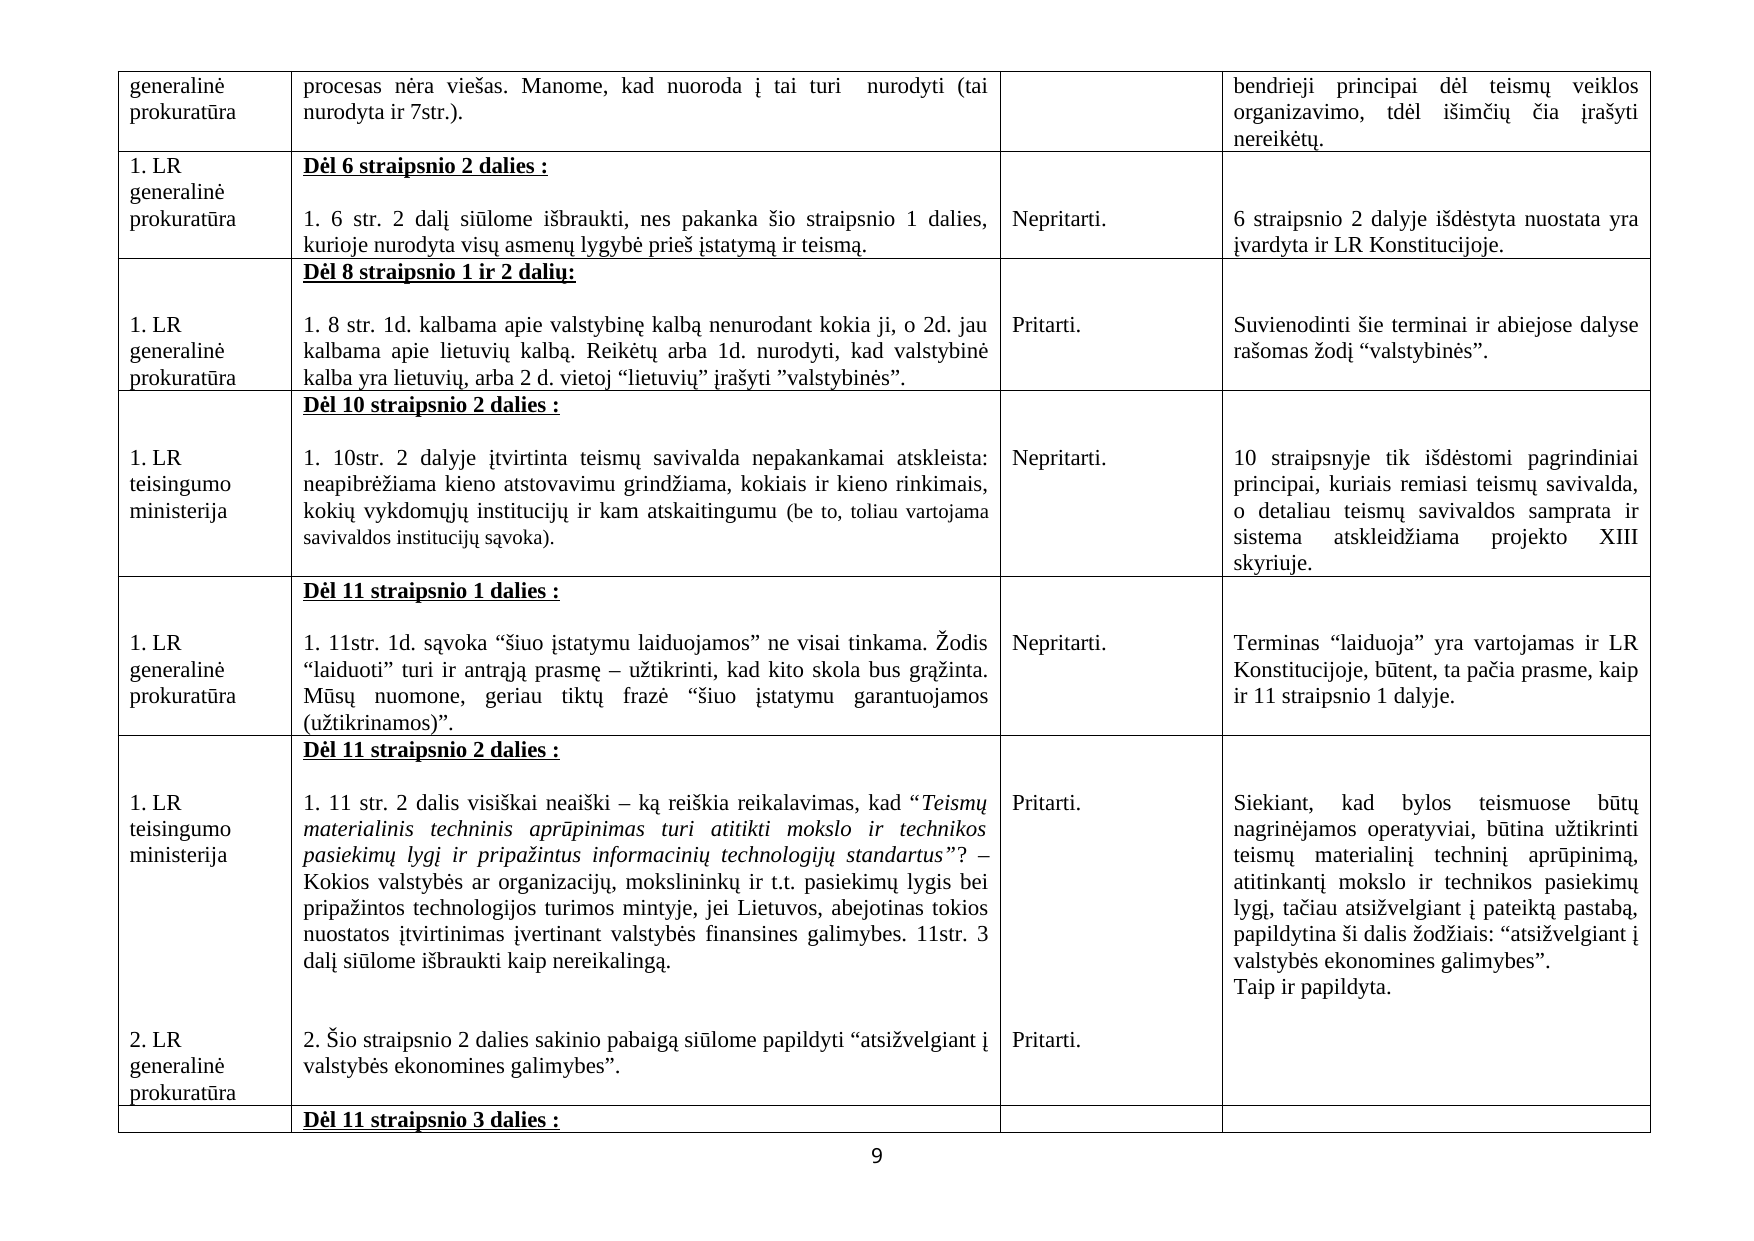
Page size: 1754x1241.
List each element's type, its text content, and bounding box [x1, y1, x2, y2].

table_cell [1223, 1106, 1650, 1132]
table_cell 1. LR generalinė prokuratūra [119, 259, 291, 390]
table_cell Nepritarti. [1001, 391, 1222, 576]
table_cell [1001, 72, 1222, 151]
table_cell Dėl 11 straipsnio 3 dalies : [292, 1106, 1000, 1132]
table_cell 6 straipsnio 2 dalyje išdėstyta nuostata yra įvardyta ir LR Konstitucijoje. [1223, 152, 1650, 257]
table_cell Nepritarti. [1001, 152, 1222, 257]
table_cell Dėl 11 straipsnio 1 dalies : 1. 11str. 1d. sąvoka “šiuo įstatymu laiduojamos” ne visai tinkama. Žodis “laiduoti” turi ir antrąją prasmę – užtikrinti, kad kito skola bus grąžinta. Mūsų nuomone, geriau tiktų frazė “šiuo įstatymu garantuojamos (užtikrinamos)”. [292, 577, 1000, 735]
table_cell 1. LR generalinė prokuratūra [119, 577, 291, 735]
table_cell generalinė prokuratūra [119, 72, 291, 151]
table_cell 10 straipsnyje tik išdėstomi pagrindiniai principai, kuriais remiasi teismų savivalda, o detaliau teismų savivaldos samprata ir sistema atskleidžiama projekto XIII skyriuje. [1223, 391, 1650, 576]
table_cell [119, 1106, 291, 1132]
table_cell procesas nėra viešas. Manome, kad nuoroda į tai turi nurodyti (tai nurodyta ir 7str.). [292, 72, 1000, 151]
table_cell bendrieji principai dėl teismų veiklos organizavimo, tdėl išimčių čia įrašyti nereikėtų. [1223, 72, 1650, 151]
table_cell Nepritarti. [1001, 577, 1222, 735]
table_cell Dėl 10 straipsnio 2 dalies : 1. 10str. 2 dalyje įtvirtinta teismų savivalda nepakankamai atskleista: neapibrėžiama kieno atstovavimu grindžiama, kokiais ir kieno rinkimais, kokių vykdomųjų institucijų ir kam atskaitingumu (be to, toliau vartojama savivaldos institucijų sąvoka). [292, 391, 1000, 576]
table_cell Dėl 11 straipsnio 2 dalies : 1. 11 str. 2 dalis visiškai neaiški – ką reiškia reikalavimas, kad “Teismų materialinis techninis aprūpinimas turi atitikti mokslo ir technikos pasiekimų lygį ir pripažintus informacinių technologijų standartus”? – Kokios valstybės ar organizacijų, mokslininkų ir t.t. pasiekimų lygis bei pripažintos technologijos turimos mintyje, jei Lietuvos, abejotinas tokios nuostatos įtvirtinimas įvertinant valstybės finansines galimybes. 11str. 3 dalį siūlome išbraukti kaip nereikalingą. 2. Šio straipsnio 2 dalies sakinio pabaigą siūlome papildyti “atsižvelgiant į valstybės ekonomines galimybes”. [292, 736, 1000, 1105]
table_cell Pritarti. [1001, 259, 1222, 390]
table_cell Pritarti. Pritarti. [1001, 736, 1222, 1105]
table_cell 1. LR teisingumo ministerija 2. LR generalinė prokuratūra [119, 736, 291, 1105]
table_cell Siekiant, kad bylos teismuose būtų nagrinėjamos operatyviai, būtina užtikrinti teismų materialinį techninį aprūpinimą, atitinkantį mokslo ir technikos pasiekimų lygį, tačiau atsižvelgiant į pateiktą pastabą, papildytina ši dalis žodžiais: “atsižvelgiant į valstybės ekonomines galimybes”. Taip ir papildyta. [1223, 736, 1650, 1105]
table_cell Suvienodinti šie terminai ir abiejose dalyse rašomas žodį “valstybinės”. [1223, 259, 1650, 390]
table_cell [1001, 1106, 1222, 1132]
table_cell 1. LR generalinė prokuratūra [119, 152, 291, 257]
table_cell Dėl 6 straipsnio 2 dalies : 1. 6 str. 2 dalį siūlome išbraukti, nes pakanka šio straipsnio 1 dalies, kurioje nurodyta visų asmenų lygybė prieš įstatymą ir teismą. [292, 152, 1000, 257]
table_cell Dėl 8 straipsnio 1 ir 2 dalių: 1. 8 str. 1d. kalbama apie valstybinę kalbą nenurodant kokia ji, o 2d. jau kalbama apie lietuvių kalbą. Reikėtų arba 1d. nurodyti, kad valstybinė kalba yra lietuvių, arba 2 d. vietoj “lietuvių” įrašyti ”valstybinės”. [292, 259, 1000, 390]
table_cell Terminas “laiduoja” yra vartojamas ir LR Konstitucijoje, būtent, ta pačia prasme, kaip ir 11 straipsnio 1 dalyje. [1223, 577, 1650, 735]
table_cell 1. LR teisingumo ministerija [119, 391, 291, 576]
